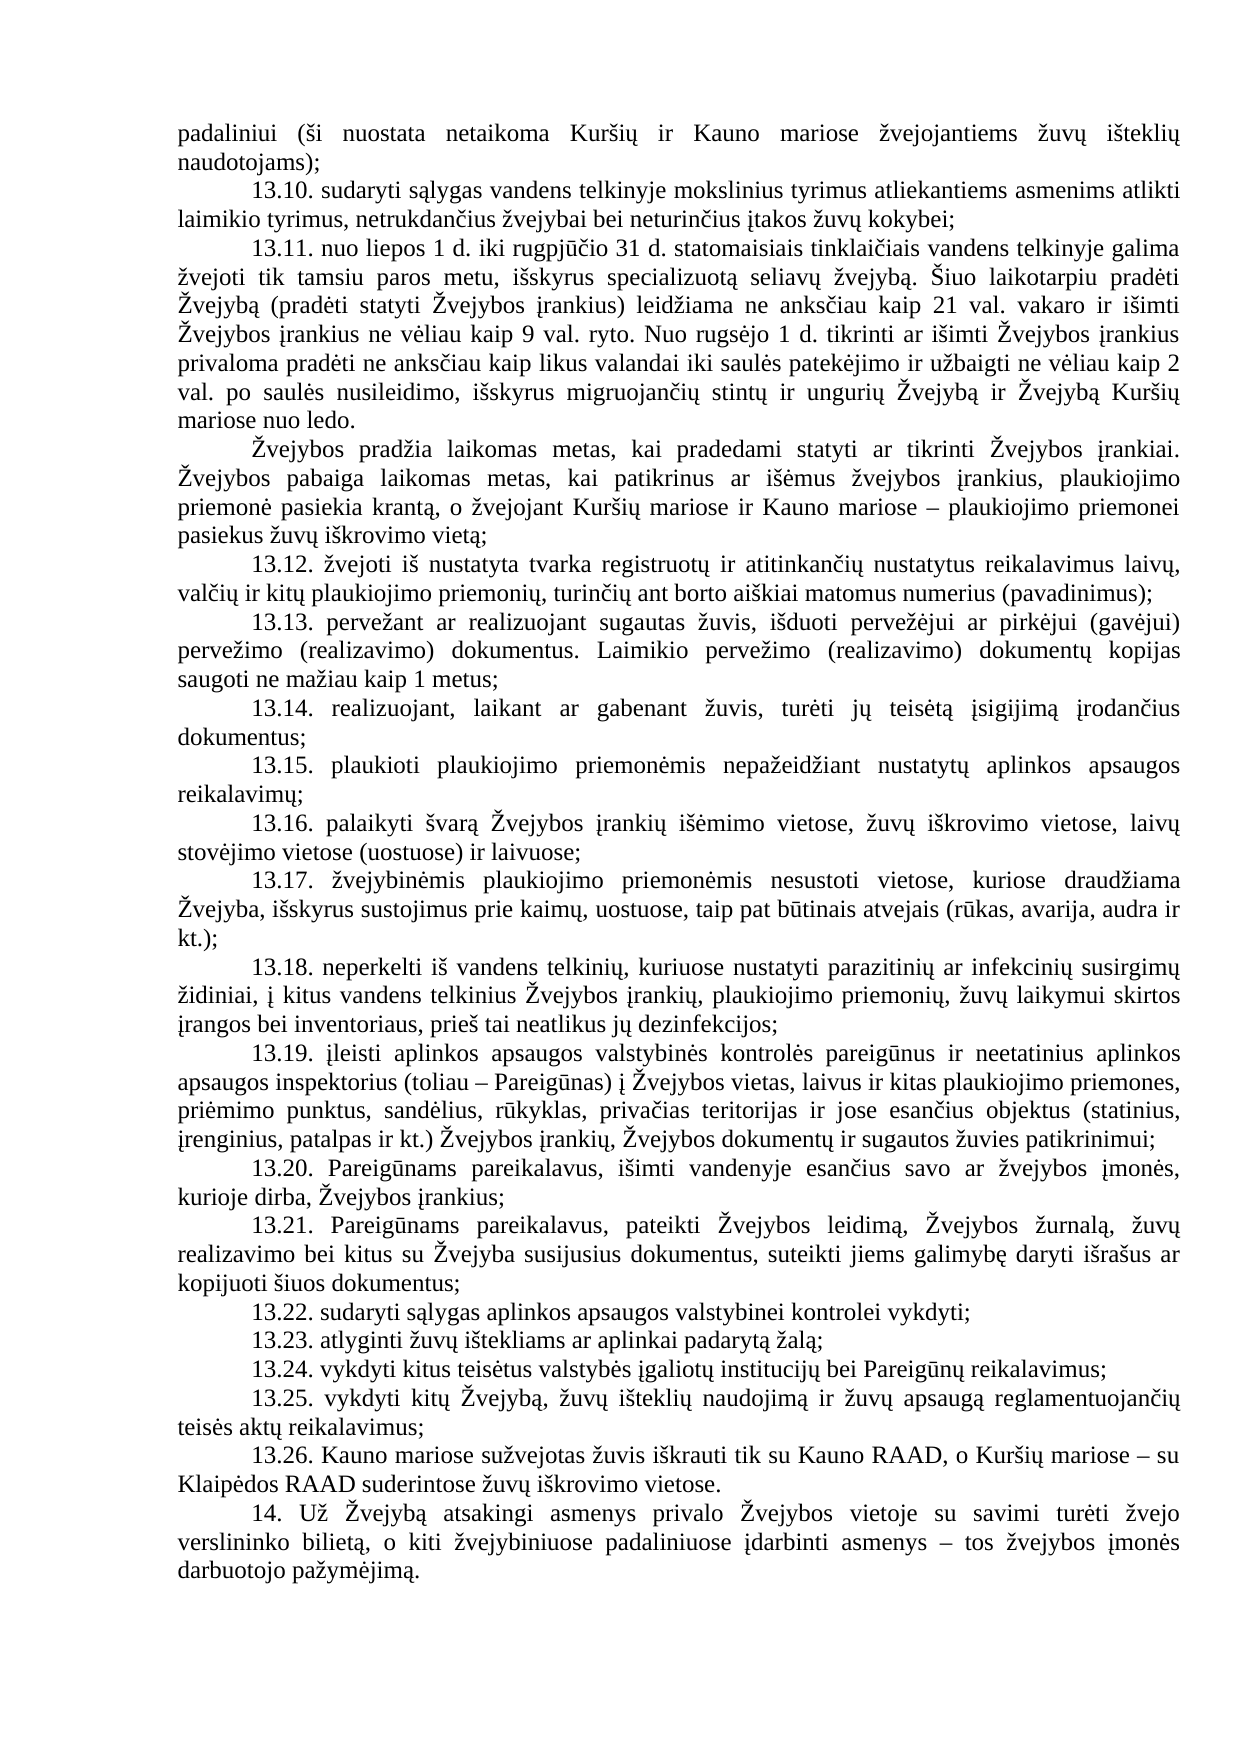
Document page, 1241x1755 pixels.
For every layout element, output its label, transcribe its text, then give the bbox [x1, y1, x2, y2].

text 13.18. neperkelti iš vandens telkinių, kuriuose nustatyti parazitinių ar infekcinių susirgimų židiniai, į kitus vandens telkinius Žvejybos įrankių, plaukiojimo priemonių, žuvų laikymui skirtos įrangos bei inventoriaus, prieš tai neatlikus jų dezinfekcijos; [177, 952, 1181, 1038]
text 13.22. sudaryti sąlygas aplinkos apsaugos valstybinei kontrolei vykdyti; [177, 1297, 1181, 1326]
text 13.24. vykdyti kitus teisėtus valstybės įgaliotų institucijų bei Pareigūnų reikalavimus; [177, 1354, 1181, 1383]
text 13.14. realizuojant, laikant ar gabenant žuvis, turėti jų teisėtą įsigijimą įrodančius dokumentus; [177, 693, 1181, 751]
text 13.19. įleisti aplinkos apsaugos valstybinės kontrolės pareigūnus ir neetatinius aplinkos apsaugos inspektorius (toliau – Pareigūnas) į Žvejybos vietas, laivus ir kitas plaukiojimo priemones, priėmimo punktus, sandėlius, rūkyklas, privačias teritorijas ir jose esančius objektus (statinius, įrenginius, patalpas ir kt.) Žvejybos įrankių, Žvejybos dokumentų ir sugautos žuvies patikrinimui; [177, 1038, 1181, 1153]
text 13.17. žvejybinėmis plaukiojimo priemonėmis nesustoti vietose, kuriose draudžiama Žvejyba, išskyrus sustojimus prie kaimų, uostuose, taip pat būtinais atvejais (rūkas, avarija, audra ir kt.); [177, 866, 1181, 952]
text 13.20. Pareigūnams pareikalavus, išimti vandenyje esančius savo ar žvejybos įmonės, kurioje dirba, Žvejybos įrankius; [177, 1153, 1181, 1211]
text 13.16. palaikyti švarą Žvejybos įrankių išėmimo vietose, žuvų iškrovimo vietose, laivų stovėjimo vietose (uostuose) ir laivuose; [177, 808, 1181, 866]
text 13.10. sudaryti sąlygas vandens telkinyje mokslinius tyrimus atliekantiems asmenims atlikti laimikio tyrimus, netrukdančius žvejybai bei neturinčius įtakos žuvų kokybei; [177, 176, 1181, 233]
text padaliniui (ši nuostata netaikoma Kuršių ir Kauno mariose žvejojantiems žuvų išteklių naudotojams); [177, 118, 1181, 176]
text 13.26. Kauno mariose sužvejotas žuvis iškrauti tik su Kauno RAAD, o Kuršių mariose – su Klaipėdos RAAD suderintose žuvų iškrovimo vietose. [177, 1441, 1181, 1498]
text 13.13. pervežant ar realizuojant sugautas žuvis, išduoti pervežėjui ar pirkėjui (gavėjui) pervežimo (realizavimo) dokumentus. Laimikio pervežimo (realizavimo) dokumentų kopijas saugoti ne mažiau kaip 1 metus; [177, 607, 1181, 693]
text 13.21. Pareigūnams pareikalavus, pateikti Žvejybos leidimą, Žvejybos žurnalą, žuvų realizavimo bei kitus su Žvejyba susijusius dokumentus, suteikti jiems galimybę daryti išrašus ar kopijuoti šiuos dokumentus; [177, 1211, 1181, 1297]
text 13.11. nuo liepos 1 d. iki rugpjūčio 31 d. statomaisiais tinklaičiais vandens telkinyje galima žvejoti tik tamsiu paros metu, išskyrus specializuotą seliavų žvejybą. Šiuo laikotarpiu pradėti Žvejybą (pradėti statyti Žvejybos įrankius) leidžiama ne anksčiau kaip 21 val. vakaro ir išimti Žvejybos įrankius ne vėliau kaip 9 val. ryto. Nuo rugsėjo 1 d. tikrinti ar išimti Žvejybos įrankius privaloma pradėti ne anksčiau kaip likus valandai iki saulės patekėjimo ir užbaigti ne vėliau kaip 2 val. po saulės nusileidimo, išskyrus migruojančių stintų ir ungurių Žvejybą ir Žvejybą Kuršių mariose nuo ledo. [177, 233, 1181, 434]
text Žvejybos pradžia laikomas metas, kai pradedami statyti ar tikrinti Žvejybos įrankiai. Žvejybos pabaiga laikomas metas, kai patikrinus ar išėmus žvejybos įrankius, plaukiojimo priemonė pasiekia krantą, o žvejojant Kuršių mariose ir Kauno mariose – plaukiojimo priemonei pasiekus žuvų iškrovimo vietą; [177, 434, 1181, 549]
text 13.15. plaukioti plaukiojimo priemonėmis nepažeidžiant nustatytų aplinkos apsaugos reikalavimų; [177, 751, 1181, 808]
text 13.23. atlyginti žuvų ištekliams ar aplinkai padarytą žalą; [177, 1326, 1181, 1354]
text 13.12. žvejoti iš nustatyta tvarka registruotų ir atitinkančių nustatytus reikalavimus laivų, valčių ir kitų plaukiojimo priemonių, turinčių ant borto aiškiai matomus numerius (pavadinimus); [177, 549, 1181, 607]
text 14. Už Žvejybą atsakingi asmenys privalo Žvejybos vietoje su savimi turėti žvejo verslininko bilietą, o kiti žvejybiniuose padaliniuose įdarbinti asmenys – tos žvejybos įmonės darbuotojo pažymėjimą. [177, 1498, 1181, 1584]
text 13.25. vykdyti kitų Žvejybą, žuvų išteklių naudojimą ir žuvų apsaugą reglamentuojančių teisės aktų reikalavimus; [177, 1383, 1181, 1441]
